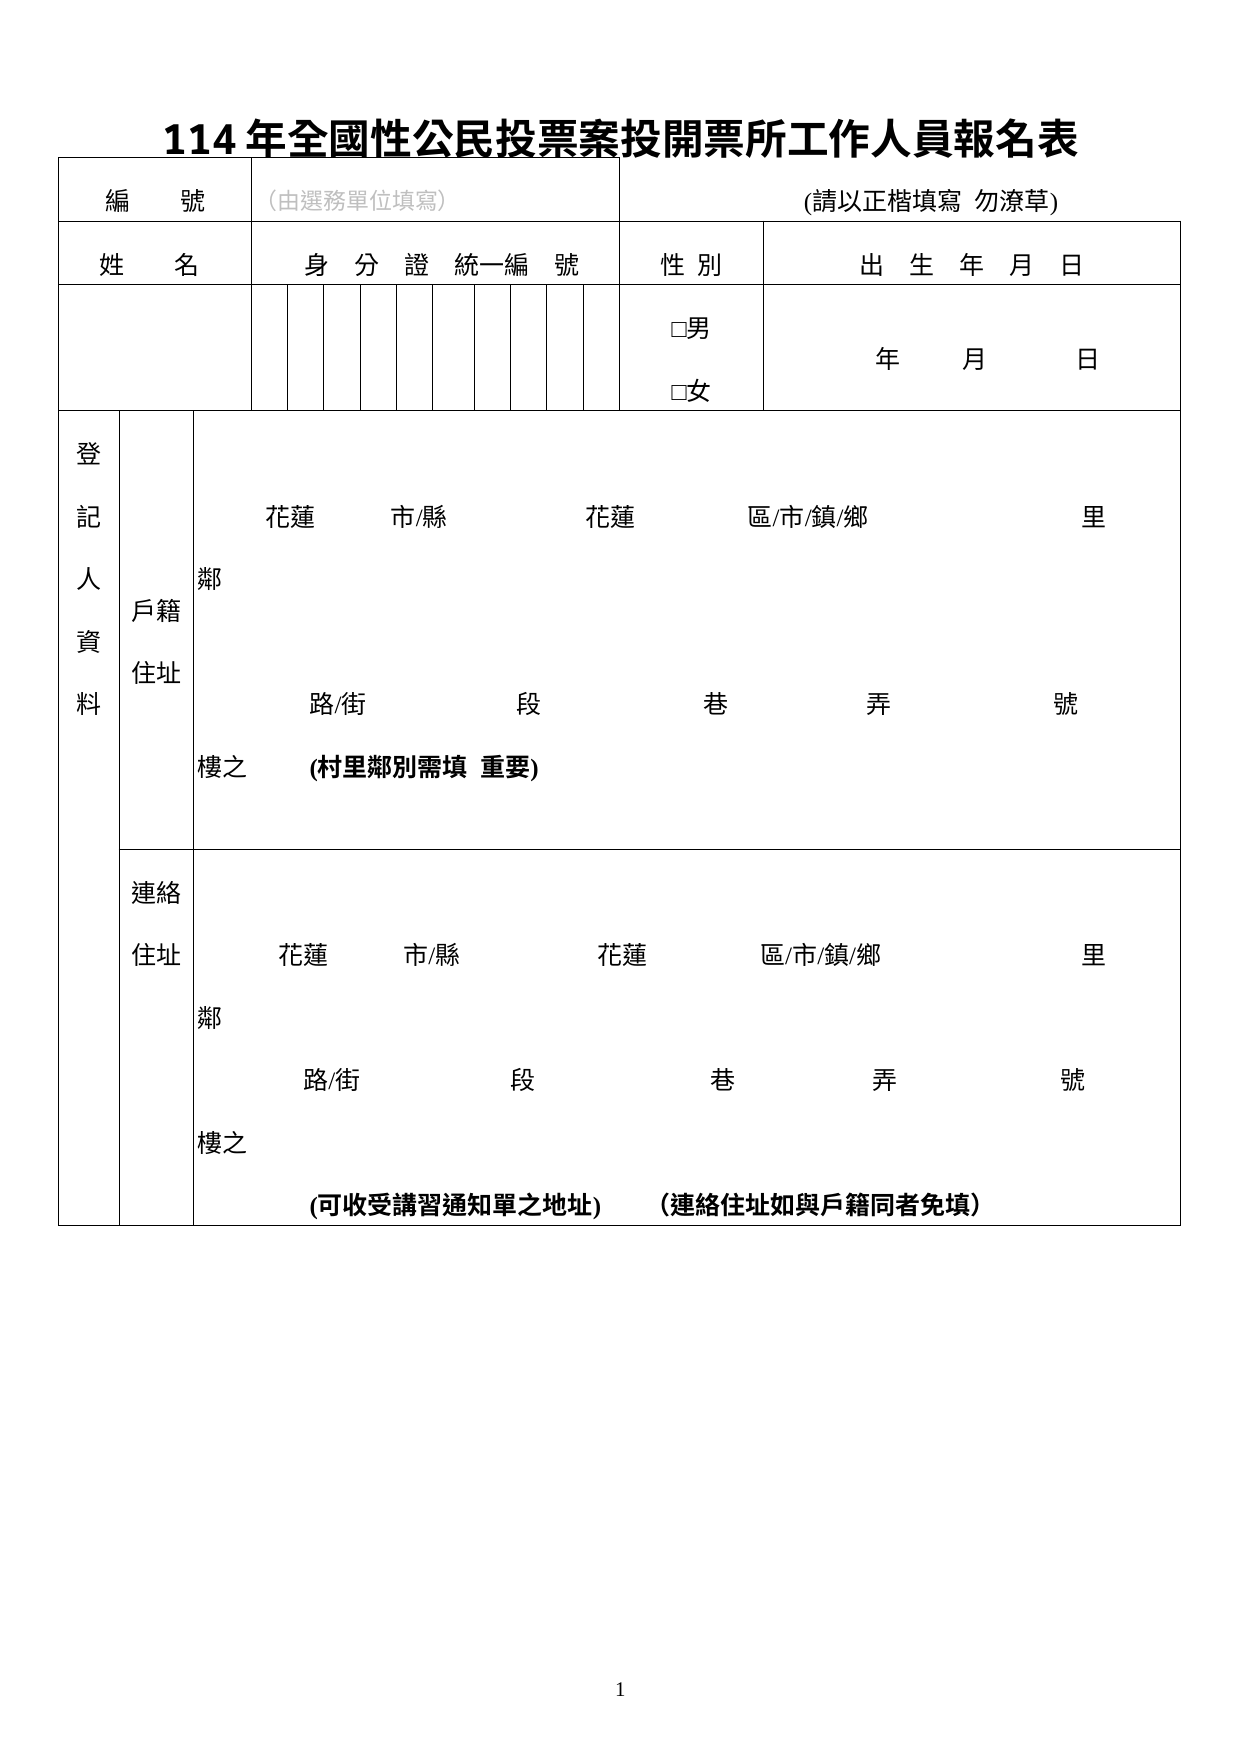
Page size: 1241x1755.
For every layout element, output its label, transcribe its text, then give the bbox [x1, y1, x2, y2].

table_cell 登 記 人 資 料 [59, 411, 119, 1225]
table_cell [397, 285, 432, 410]
table_header 編 號 [59, 158, 251, 221]
table_cell 花蓮 市/縣 花蓮 區/市/鎮/鄉 里 鄰 路/街 段 巷 弄 號 樓之 (可收受講習通知單之地址) （連絡住址如與戶籍同者免填） [194, 850, 1180, 1225]
table_cell [475, 285, 510, 410]
table_cell 連絡 住址 [120, 850, 193, 1225]
text 114年全國性公民投票案投開票所工作人員報名表 [59, 94, 1181, 157]
table_cell 身 分 證 統一編 號 [252, 222, 619, 284]
table_cell [511, 285, 546, 410]
table_cell □男 □女 [620, 285, 763, 410]
table_cell 年 月 日 [764, 285, 1180, 410]
table_cell 戶籍 住址 [120, 411, 193, 849]
table_cell 性 別 [620, 222, 763, 284]
table_header （由選務單位填寫） [252, 158, 619, 221]
table_cell [252, 285, 287, 410]
table_cell [547, 285, 583, 410]
table_cell 花蓮 市/縣 花蓮 區/市/鎮/鄉 里 鄰 路/街 段 巷 弄 號 樓之 (村里鄰別需填 重要) [194, 411, 1180, 849]
table_cell 出 生 年 月 日 [764, 222, 1180, 284]
table_cell [324, 285, 360, 410]
table_cell [59, 285, 251, 410]
table_cell [433, 285, 474, 410]
table_cell [288, 285, 323, 410]
table_cell [584, 285, 619, 410]
table_header (請以正楷填寫 勿潦草) [620, 157, 1181, 221]
table_cell 姓 名 [59, 222, 251, 284]
table_cell [361, 285, 396, 410]
